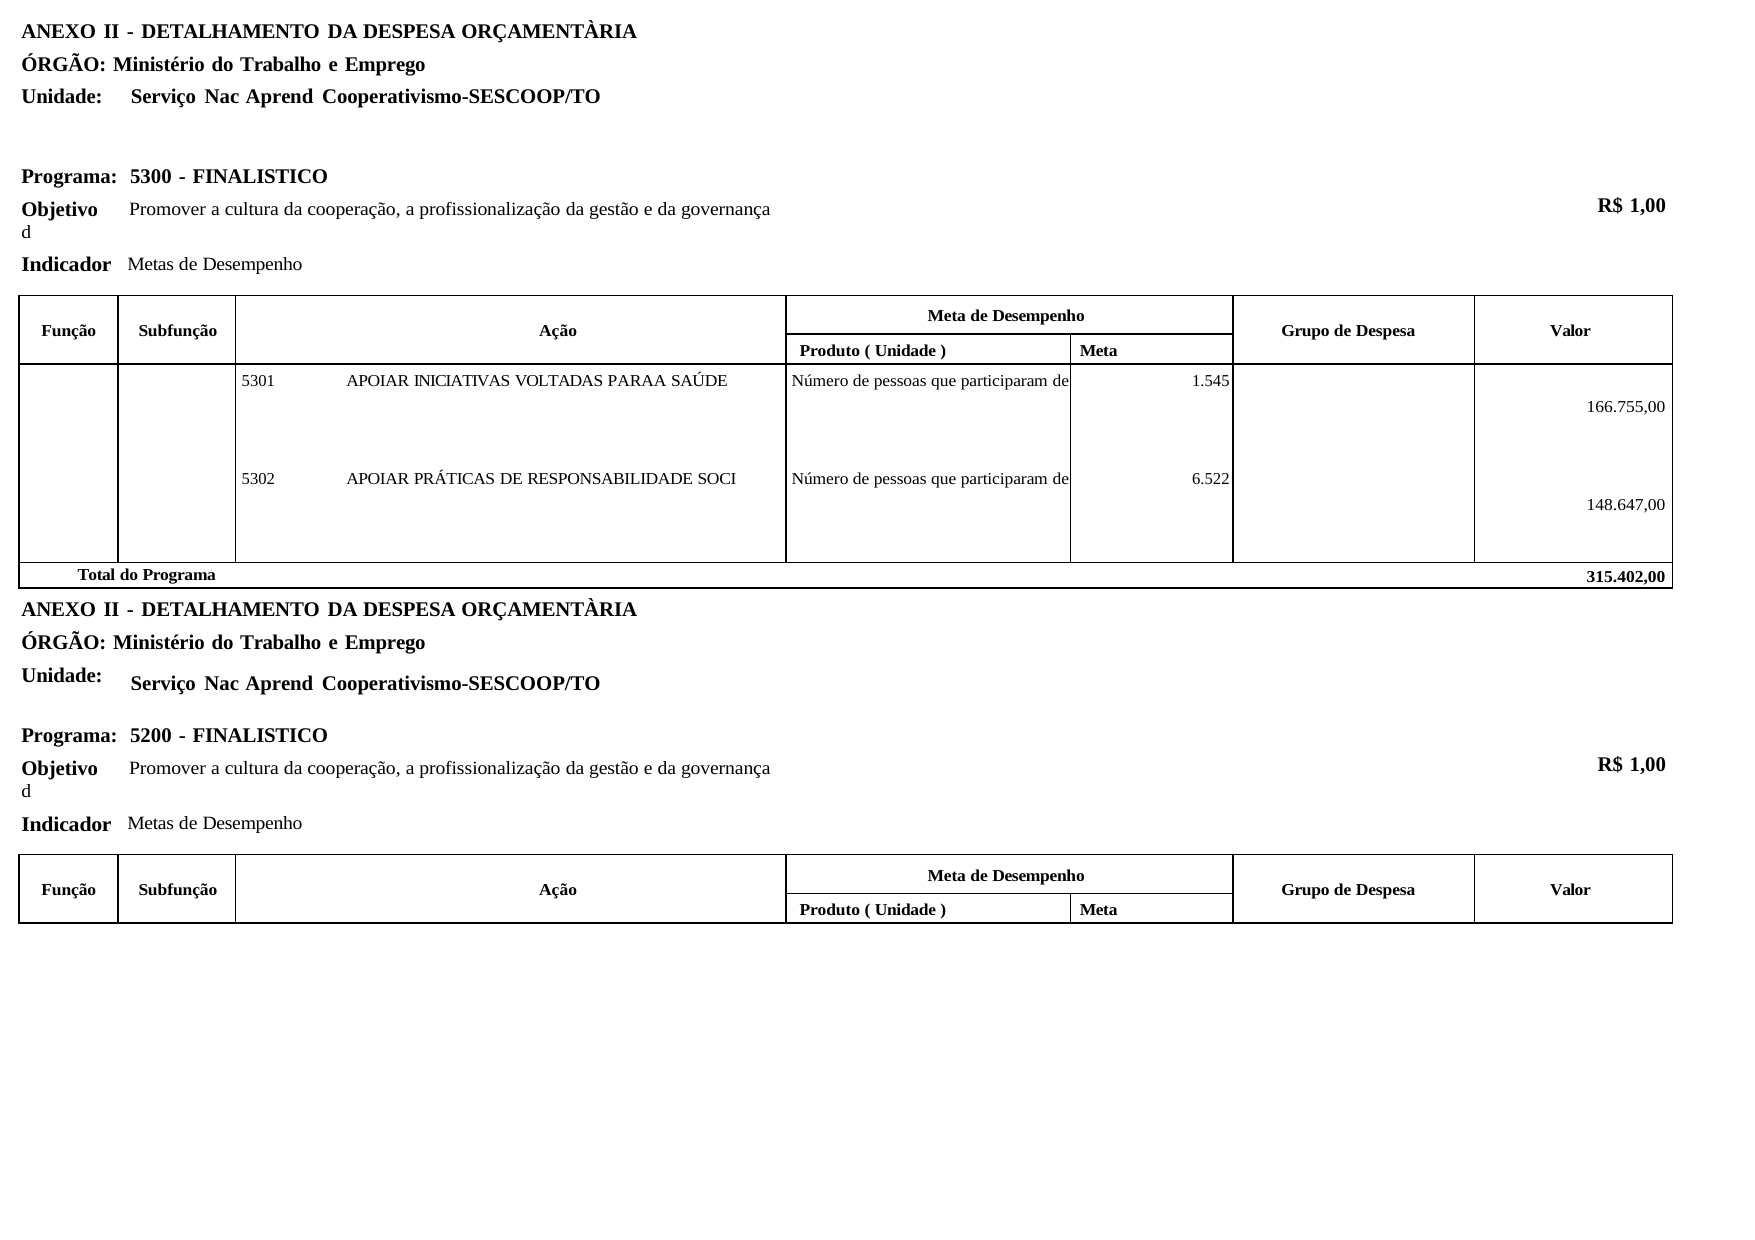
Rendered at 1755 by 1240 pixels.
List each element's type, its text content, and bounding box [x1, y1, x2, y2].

text Serviço Nac Aprend Cooperativismo-SESCOOP/TO [130, 671, 1685, 695]
text ÓRGÃO: Ministério do Trabalho e Emprego [21, 630, 1685, 654]
text Indicador Metas de Desempenho [21, 811, 779, 836]
text Unidade: [21, 663, 105, 687]
text Objetivo Promover a cultura da cooperação, a profissionalização da gestão e da governança d [21, 756, 779, 803]
table_header Meta de Desempenho [787, 296, 1232, 333]
text Objetivo Promover a cultura da cooperação, a profissionalização da gestão e da governança d [21, 197, 779, 244]
text Programa: 5200 - FINALISTICO [21, 723, 779, 747]
table_cell Produto ( Unidade ) [787, 335, 1070, 363]
text R$ 1,00 [1597, 193, 1685, 217]
table_cell Meta [1071, 894, 1232, 922]
text ANEXO II - DETALHAMENTO DA DESPESA ORÇAMENTÀRIA [21, 597, 1685, 621]
text Programa: 5300 - FINALISTICO [21, 164, 779, 188]
table_header Grupo de Despesa [1234, 296, 1474, 363]
table_header Subfunção [119, 296, 235, 363]
table_cell 1.545 6.522 [1071, 365, 1232, 561]
table_cell [1234, 365, 1474, 561]
table_cell 166.755,00 148.647,00 [1475, 365, 1672, 561]
table_header Grupo de Despesa [1234, 855, 1474, 922]
table_header Função [20, 855, 117, 922]
table_cell 5301 APOIAR INICIATIVAS VOLTADAS PARAA SAÚDE 5302 APOIAR PRÁTICAS DE RESPONSABILIDADE SOCI [236, 365, 785, 561]
table_cell Total do Programa 315.402,00 [20, 563, 1672, 587]
table_header Ação [236, 296, 785, 363]
table_cell [20, 365, 117, 561]
table_header Valor [1475, 296, 1672, 363]
table_cell [119, 365, 235, 561]
table_cell Número de pessoas que participaram de Número de pessoas que participaram de [787, 365, 1070, 561]
table_header Ação [236, 855, 785, 922]
table_header Função [20, 296, 117, 363]
table_cell Meta [1071, 335, 1232, 363]
table_header Meta de Desempenho [787, 855, 1232, 892]
text Indicador Metas de Desempenho [21, 252, 779, 276]
table_header Subfunção [119, 855, 235, 922]
table_cell Produto ( Unidade ) [787, 894, 1070, 922]
table_header Valor [1475, 855, 1672, 922]
text R$ 1,00 [1597, 752, 1685, 776]
